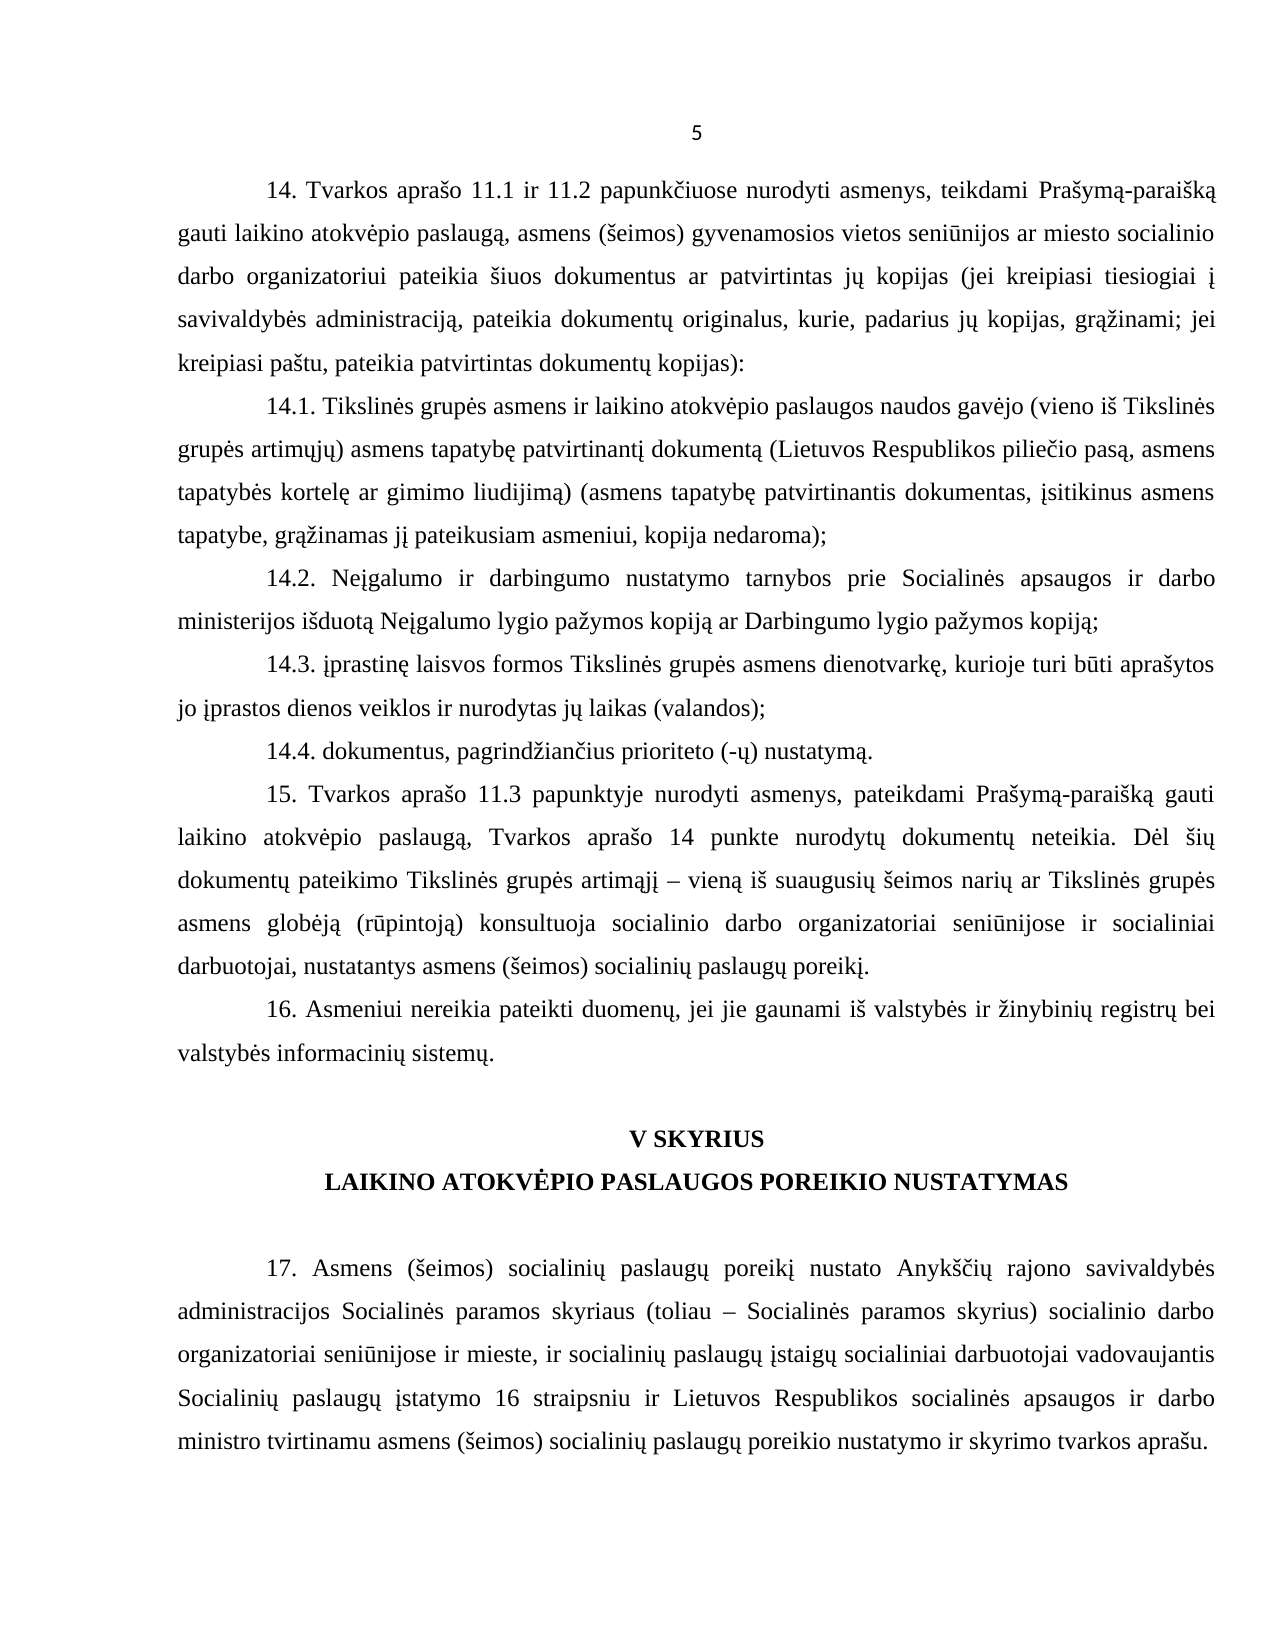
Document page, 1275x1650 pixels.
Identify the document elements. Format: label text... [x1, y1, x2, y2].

text 14.4. dokumentus, pagrindžiančius prioriteto (-ų) nustatymą. [177, 736, 1216, 764]
text 14. Tvarkos aprašo 11.1 ir 11.2 papunkčiuose nurodyti asmenys, teikdami Prašymą-paraišką gauti laikino atokvėpio paslaugą, asmens (šeimos) gyvenamosios vietos seniūnijos ar miesto socialinio darbo organizatoriui pateikia šiuos dokumentus ar patvirtintas jų kopijas (jei kreipiasi tiesiogiai į savivaldybės administraciją, pateikia dokumentų originalus, kurie, padarius jų kopijas, grąžinami; jei kreipiasi paštu, pateikia patvirtintas dokumentų kopijas): [177, 175, 1216, 376]
text 14.3. įprastinę laisvos formos Tikslinės grupės asmens dienotvarkę, kurioje turi būti aprašytos jo įprastos dienos veiklos ir nurodytas jų laikas (valandos); [177, 649, 1216, 721]
text LAIKINO ATOKVĖPIO PASLAUGOS POREIKIO NUSTATYMAS [177, 1167, 1216, 1196]
text 15. Tvarkos aprašo 11.3 papunktyje nurodyti asmenys, pateikdami Prašymą-paraišką gauti laikino atokvėpio paslaugą, Tvarkos aprašo 14 punkte nurodytų dokumentų neteikia. Dėl šių dokumentų pateikimo Tikslinės grupės artimąjį – vieną iš suaugusių šeimos narių ar Tikslinės grupės asmens globėją (rūpintoją) konsultuoja socialinio darbo organizatoriai seniūnijose ir socialiniai darbuotojai, nustatantys asmens (šeimos) socialinių paslaugų poreikį. [177, 779, 1216, 980]
text 14.1. Tikslinės grupės asmens ir laikino atokvėpio paslaugos naudos gavėjo (vieno iš Tikslinės grupės artimųjų) asmens tapatybę patvirtinantį dokumentą (Lietuvos Respublikos piliečio pasą, asmens tapatybės kortelę ar gimimo liudijimą) (asmens tapatybę patvirtinantis dokumentas, įsitikinus asmens tapatybe, grąžinamas jį pateikusiam asmeniui, kopija nedaroma); [177, 391, 1216, 549]
text 14.2. Neįgalumo ir darbingumo nustatymo tarnybos prie Socialinės apsaugos ir darbo ministerijos išduotą Neįgalumo lygio pažymos kopiją ar Darbingumo lygio pažymos kopiją; [177, 563, 1216, 635]
text 16. Asmeniui nereikia pateikti duomenų, jei jie gaunami iš valstybės ir žinybinių registrų bei valstybės informacinių sistemų. [177, 994, 1216, 1066]
text V SKYRIUS [177, 1124, 1216, 1153]
text 17. Asmens (šeimos) socialinių paslaugų poreikį nustato Anykščių rajono savivaldybės administracijos Socialinės paramos skyriaus (toliau – Socialinės paramos skyrius) socialinio darbo organizatoriai seniūnijose ir mieste, ir socialinių paslaugų įstaigų socialiniai darbuotojai vadovaujantis Socialinių paslaugų įstatymo 16 straipsniu ir Lietuvos Respublikos socialinės apsaugos ir darbo ministro tvirtinamu asmens (šeimos) socialinių paslaugų poreikio nustatymo ir skyrimo tvarkos aprašu. [177, 1253, 1216, 1454]
